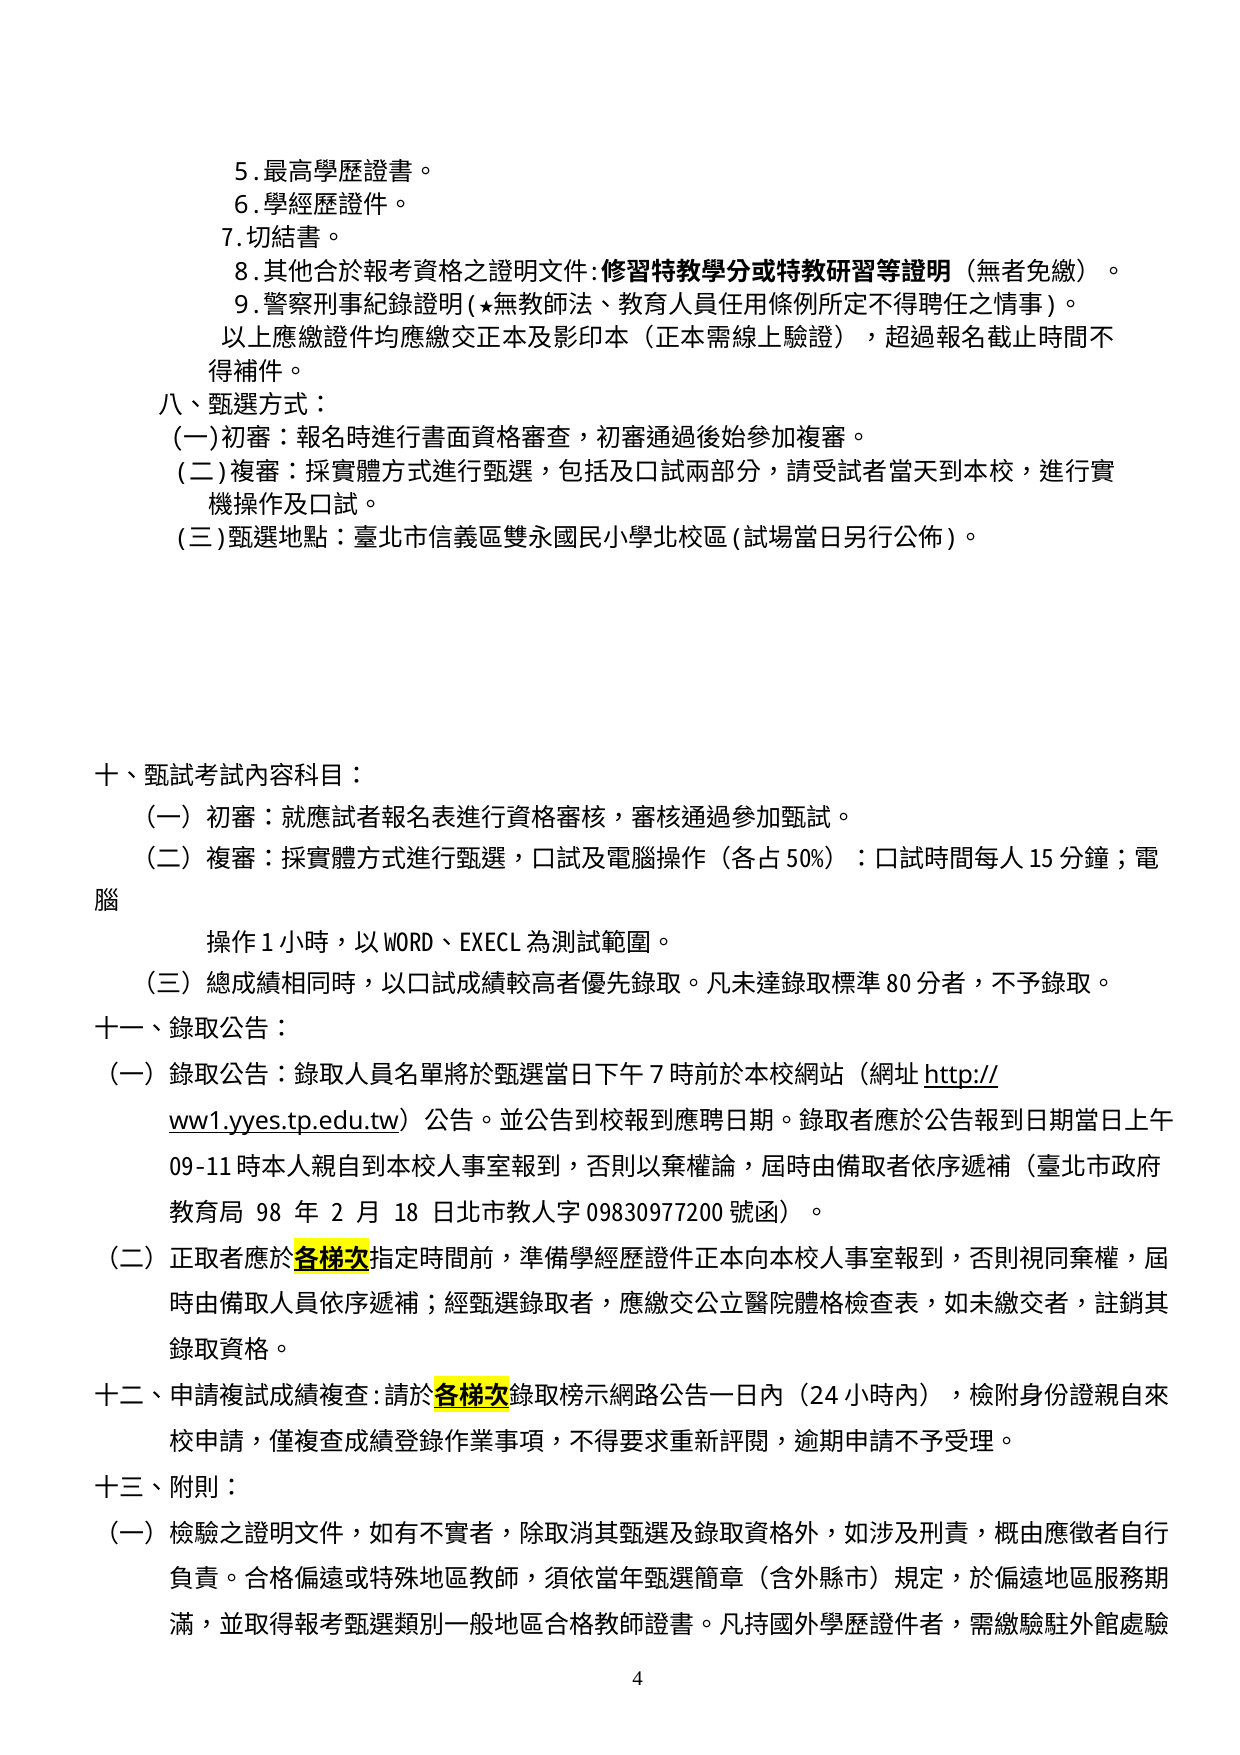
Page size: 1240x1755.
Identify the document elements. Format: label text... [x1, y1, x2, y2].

text 十三、附則： [94, 1459, 1181, 1505]
text （二）正取者應於各梯次指定時間前，準備學經歷證件正本向本校人事室報到，否則視同棄權，屆時由備取人員依序遞補；經甄選錄取者，應繳交公立醫院體格檢查表，如未繳交者，註銷其錄取資格。 [94, 1230, 1181, 1368]
text 8.其他合於報考資格之證明文件:修習特教學分或特教研習等證明（無者免繳）。 [94, 253, 1181, 287]
text （一）初審：就應試者報名表進行資格審核，審核通過參加甄試。 [94, 793, 1181, 834]
text 7.切結書。 [94, 220, 1181, 253]
text （一）錄取公告：錄取人員名單將於甄選當日下午7時前於本校網站（網址http://ww1.yyes.tp.edu.tw）公告。並公告到校報到應聘日期。錄取者應於公告報到日期當日上午09-11時本人親自到本校人事室報到，否則以棄權論，屆時由備取者依序遞補（臺北市政府教育局 98 年 2 月 18 日北市教人字09830977200號函）。 [94, 1047, 1181, 1230]
text (二)複審：採實體方式進行甄選，包括及口試兩部分，請受試者當天到本校，進行實機操作及口試。 [94, 453, 1181, 520]
text 9.警察刑事紀錄證明(★無教師法、教育人員任用條例所定不得聘任之情事)。 [94, 287, 1181, 320]
text 5.最高學歷證書。 [94, 89, 1181, 187]
text （三）總成績相同時，以口試成績較高者優先錄取。凡未達錄取標準80分者，不予錄取。 [94, 959, 1181, 1001]
text 操作1小時，以WORD、EXECL為測試範圍。 [94, 918, 1181, 959]
text 以上應繳證件均應繳交正本及影印本（正本需線上驗證），超過報名截止時間不得補件。 [94, 320, 1181, 387]
text 十一、錄取公告： [94, 1001, 1181, 1047]
text 十二、申請複試成績複查:請於各梯次錄取榜示網路公告一日內（24小時內），檢附身份證親自來校申請，僅複查成績登錄作業事項，不得要求重新評閱，逾期申請不予受理。 [94, 1368, 1181, 1459]
text (三)甄選地點：臺北市信義區雙永國民小學北校區(試場當日另行公佈)。 [94, 520, 1181, 553]
text 6.學經歷證件。 [94, 187, 1181, 220]
text （一）檢驗之證明文件，如有不實者，除取消其甄選及錄取資格外，如涉及刑責，概由應徵者自行 負責。合格偏遠或特殊地區教師，須依當年甄選簡章（含外縣市）規定，於偏遠地區服務期滿，並取得報考甄選類別一般地區合格教師證書。凡持國外學歷證件者，需繳驗駐外館處驗 [94, 1505, 1181, 1643]
text (一)初審：報名時進行書面資格審查，初審通過後始參加複審。 [94, 420, 1181, 453]
text （二）複審：採實體方式進行甄選，口試及電腦操作（各占50%）：口試時間每人15分鐘；電腦 [94, 834, 1181, 918]
text 八、甄選方式： [94, 387, 1181, 420]
text 十、甄試考試內容科目： [94, 751, 1181, 793]
